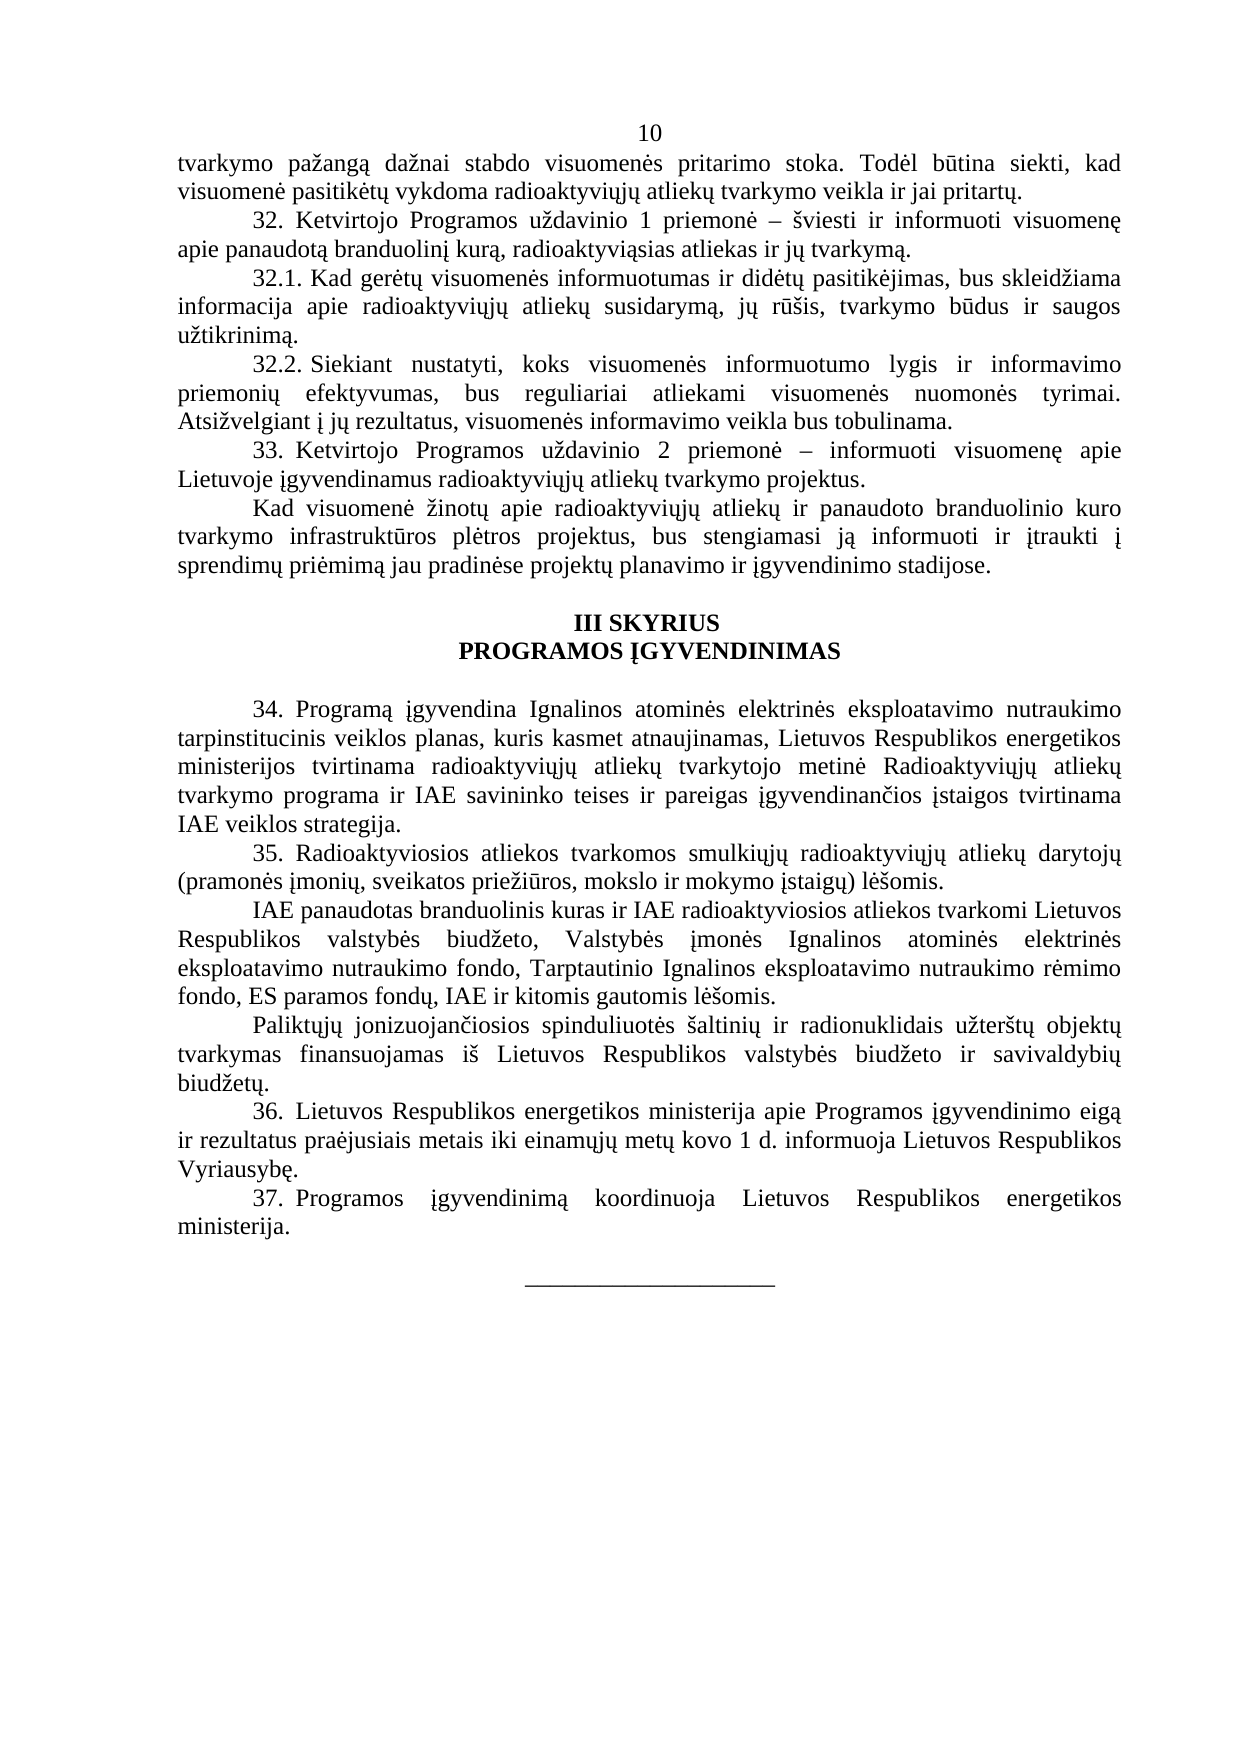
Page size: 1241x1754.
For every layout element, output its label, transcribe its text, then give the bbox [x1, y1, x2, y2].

text 32.1. Kad gerėtų visuomenės informuotumas ir didėtų pasitikėjimas, bus skleidžiama informacija apie radioaktyviųjų atliekų susidarymą, jų rūšis, tvarkymo būdus ir saugos užtikrinimą. [177, 263, 1122, 349]
text 33. Ketvirtojo Programos uždavinio 2 priemonė – informuoti visuomenę apie Lietuvoje įgyvendinamus radioaktyviųjų atliekų tvarkymo projektus. [177, 435, 1122, 493]
text 32. Ketvirtojo Programos uždavinio 1 priemonė – šviesti ir informuoti visuomenę apie panaudotą branduolinį kurą, radioaktyviąsias atliekas ir jų tvarkymą. [177, 205, 1122, 263]
text PROGRAMOS ĮGYVENDINIMAS [177, 636, 1122, 665]
text 35. Radioaktyviosios atliekos tvarkomos smulkiųjų radioaktyviųjų atliekų darytojų (pramonės įmonių, sveikatos priežiūros, mokslo ir mokymo įstaigų) lėšomis. [177, 838, 1122, 895]
text tvarkymo pažangą dažnai stabdo visuomenės pritarimo stoka. Todėl būtina siekti, kad visuomenė pasitikėtų vykdoma radioaktyviųjų atliekų tvarkymo veikla ir jai pritartų. [177, 148, 1122, 205]
text 34. Programą įgyvendina Ignalinos atominės elektrinės eksploatavimo nutraukimo tarpinstitucinis veiklos planas, kuris kasmet atnaujinamas, Lietuvos Respublikos energetikos ministerijos tvirtinama radioaktyviųjų atliekų tvarkytojo metinė Radioaktyviųjų atliekų tvarkymo programa ir IAE savininko teises ir pareigas įgyvendinančios įstaigos tvirtinama IAE veiklos strategija. [177, 694, 1122, 838]
text III SKYRIUS [177, 608, 1122, 636]
text 36. Lietuvos Respublikos energetikos ministerija apie Programos įgyvendinimo eigą ir rezultatus praėjusiais metais iki einamųjų metų kovo 1 d. informuoja Lietuvos Respublikos Vyriausybę. [177, 1096, 1122, 1183]
text 32.2. Siekiant nustatyti, koks visuomenės informuotumo lygis ir informavimo priemonių efektyvumas, bus reguliariai atliekami visuomenės nuomonės tyrimai. Atsižvelgiant į jų rezultatus, visuomenės informavimo veikla bus tobulinama. [177, 349, 1122, 435]
text IAE panaudotas branduolinis kuras ir IAE radioaktyviosios atliekos tvarkomi Lietuvos Respublikos valstybės biudžeto, Valstybės įmonės Ignalinos atominės elektrinės eksploatavimo nutraukimo fondo, Tarptautinio Ignalinos eksploatavimo nutraukimo rėmimo fondo, ES paramos fondų, IAE ir kitomis gautomis lėšomis. [177, 895, 1122, 1010]
text Kad visuomenė žinotų apie radioaktyviųjų atliekų ir panaudoto branduolinio kuro tvarkymo infrastruktūros plėtros projektus, bus stengiamasi ją informuoti ir įtraukti į sprendimų priėmimą jau pradinėse projektų planavimo ir įgyvendinimo stadijose. [177, 493, 1122, 579]
text 37. Programos įgyvendinimą koordinuoja Lietuvos Respublikos energetikos ministerija. [177, 1183, 1122, 1240]
text Paliktųjų jonizuojančiosios spinduliuotės šaltinių ir radionuklidais užterštų objektų tvarkymas finansuojamas iš Lietuvos Respublikos valstybės biudžeto ir savivaldybių biudžetų. [177, 1010, 1122, 1096]
text –––––––––––––––––––– [177, 1269, 1122, 1298]
